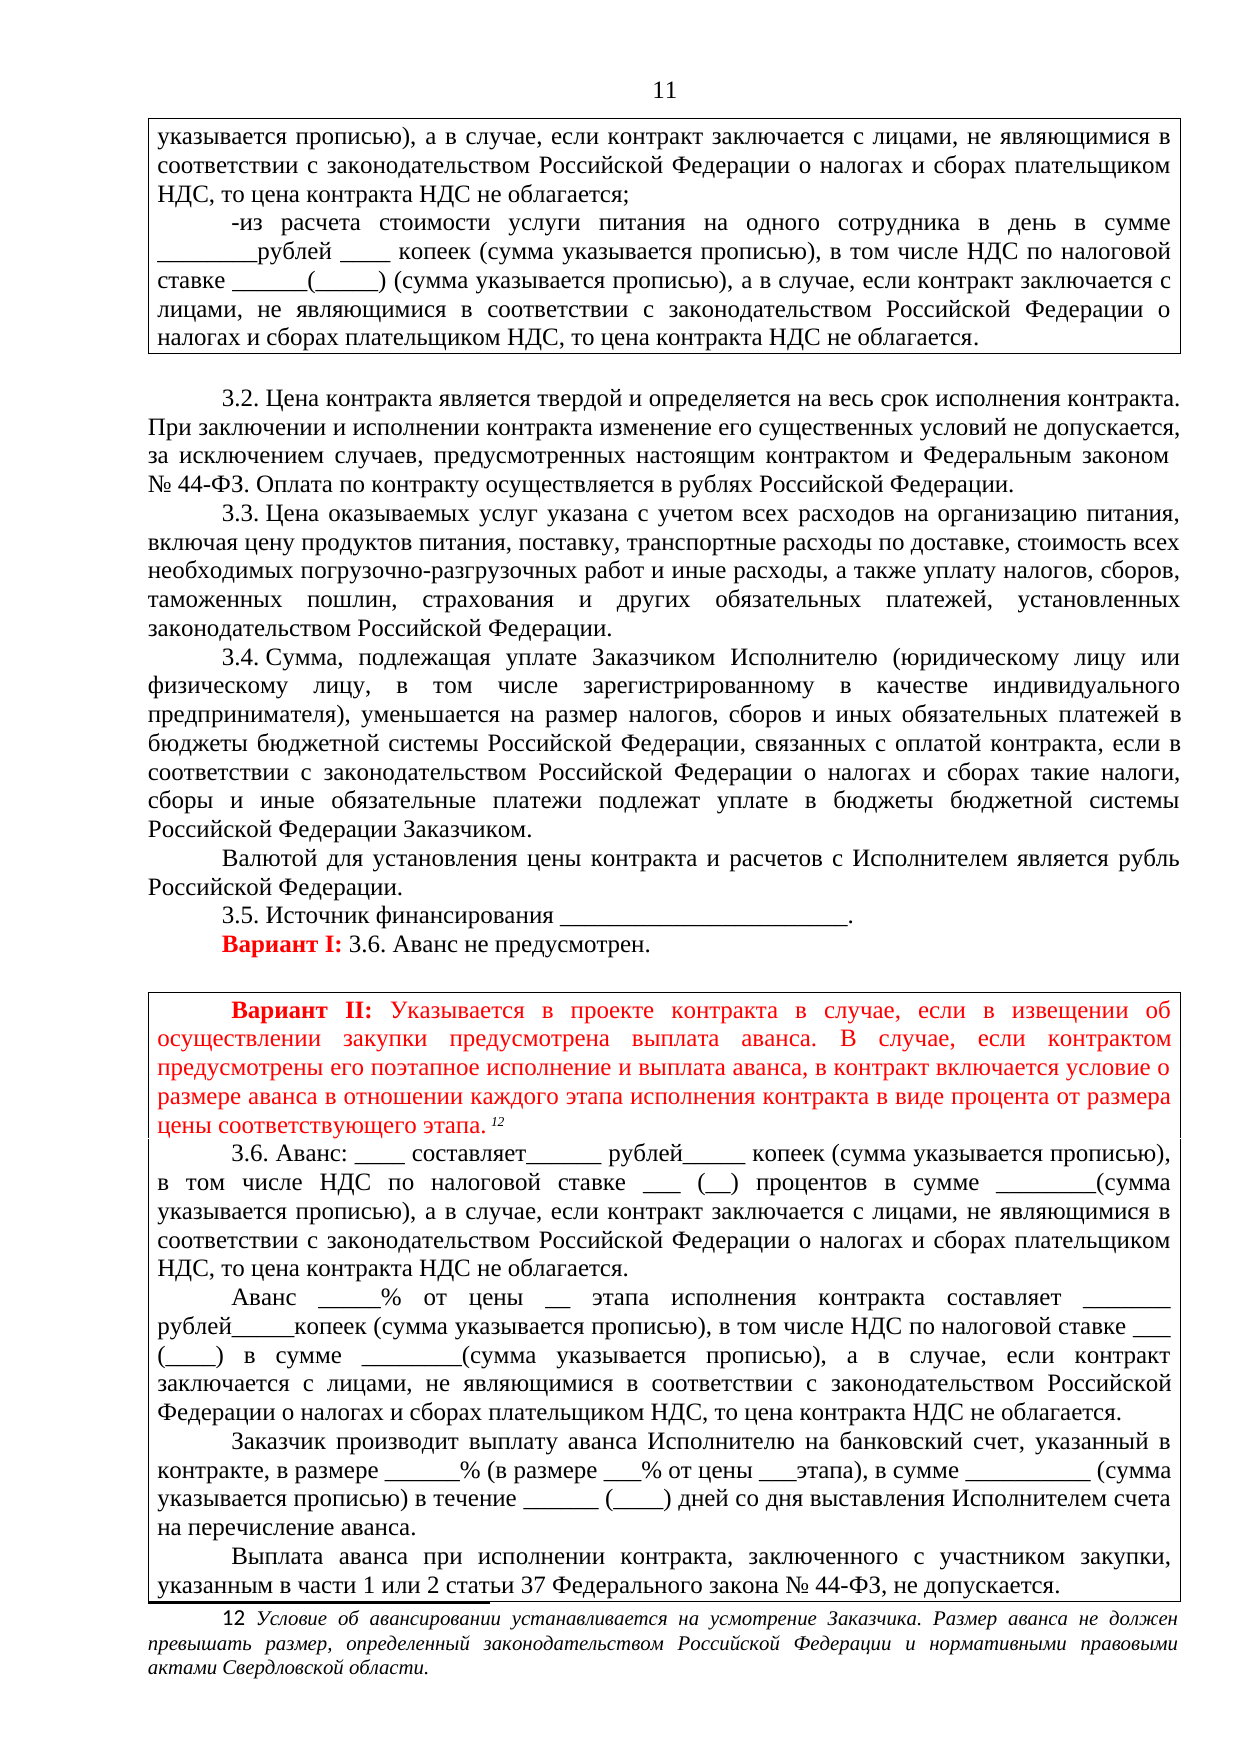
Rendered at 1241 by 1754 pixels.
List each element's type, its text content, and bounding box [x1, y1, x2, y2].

text Заказчик производит выплату аванса Исполнителю на банковский счет, указанный в контракте, в размере ______% (в размере ___% от цены ___этапа), в сумме __________ (сумма указывается прописью) в течение ______ (____) дней со дня выставления Исполнителем счета на перечисление аванса. [149, 1426, 1180, 1541]
text указывается прописью), а в случае, если контракт заключается с лицами, не являющимися в соответствии с законодательством Российской Федерации о налогах и сборах плательщиком НДС, то цена контракта НДС не облагается; [149, 119, 1180, 204]
text 3.5. Источник финансирования _______________________. [148, 901, 1181, 929]
text Валютой для установления цены контракта и расчетов с Исполнителем является рубль Российской Федерации. [148, 843, 1181, 901]
text 3.2. Цена контракта является твердой и определяется на весь срок исполнения контракта. При заключении и исполнении контракта изменение его существенных условий не допускается, за исключением случаев, предусмотренных настоящим контрактом и Федеральным законом № 44-ФЗ. Оплата по контракту осуществляется в рублях Российской Федерации. [148, 383, 1181, 498]
text -из расчета стоимости услуги питания на одного сотрудника в день в сумме ________рублей ____ копеек (сумма указывается прописью), в том числе НДС по налоговой ставке ______(_____) (сумма указывается прописью), а в случае, если контракт заключается с лицами, не являющимися в соответствии с законодательством Российской Федерации о налогах и сборах плательщиком НДС, то цена контракта НДС не облагается. [149, 204, 1180, 353]
text Аванс _____% от цены __ этапа исполнения контракта составляет _______ рублей_____копеек (сумма указывается прописью), в том числе НДС по налоговой ставке ___ (____) в сумме ________(сумма указывается прописью), а в случае, если контракт заключается с лицами, не являющимися в соответствии с законодательством Российской Федерации о налогах и сборах плательщиком НДС, то цена контракта НДС не облагается. [149, 1282, 1180, 1426]
text 3.4. Сумма, подлежащая уплате Заказчиком Исполнителю (юридическому лицу или физическому лицу, в том числе зарегистрированному в качестве индивидуального предпринимателя), уменьшается на размер налогов, сборов и иных обязательных платежей в бюджеты бюджетной системы Российской Федерации, связанных с оплатой контракта, если в соответствии с законодательством Российской Федерации о налогах и сборах такие налоги, сборы и иные обязательные платежи подлежат уплате в бюджеты бюджетной системы Российской Федерации Заказчиком. [148, 642, 1181, 843]
text Вариант II: Указывается в проекте контракта в случае, если в извещении об осуществлении закупки предусмотрена выплата аванса. В случае, если контрактом предусмотрены его поэтапное исполнение и выплата аванса, в контракт включается условие о размере аванса в отношении каждого этапа исполнения контракта в виде процента от размера цены соответствующего этапа. [149, 993, 1180, 1138]
text Вариант I: 3.6. Аванс не предусмотрен. [148, 929, 1181, 958]
text 3.3. Цена оказываемых услуг указана с учетом всех расходов на организацию питания, включая цену продуктов питания, поставку, транспортные расходы по доставке, стоимость всех необходимых погрузочно-разгрузочных работ и иные расходы, а также уплату налогов, сборов, таможенных пошлин, страхования и других обязательных платежей, установленных законодательством Российской Федерации. [148, 498, 1181, 642]
text Выплата аванса при исполнении контракта, заключенного с участником закупки, указанным в части 1 или 2 статьи 37 Федерального закона № 44-ФЗ, не допускается. [149, 1541, 1180, 1601]
text Условие об авансировании устанавливается на усмотрение Заказчика. Размер аванса не должен превышать размер, определенный законодательством Российской Федерации и нормативными правовыми актами Свердловской области. [148, 1603, 1181, 1679]
text 3.6. Аванс: ____ составляет______ рублей_____ копеек (сумма указывается прописью), в том числе НДС по налоговой ставке ___ (__) процентов в сумме ________(сумма указывается прописью), а в случае, если контракт заключается с лицами, не являющимися в соответствии с законодательством Российской Федерации о налогах и сборах плательщиком НДС, то цена контракта НДС не облагается. [149, 1138, 1180, 1282]
